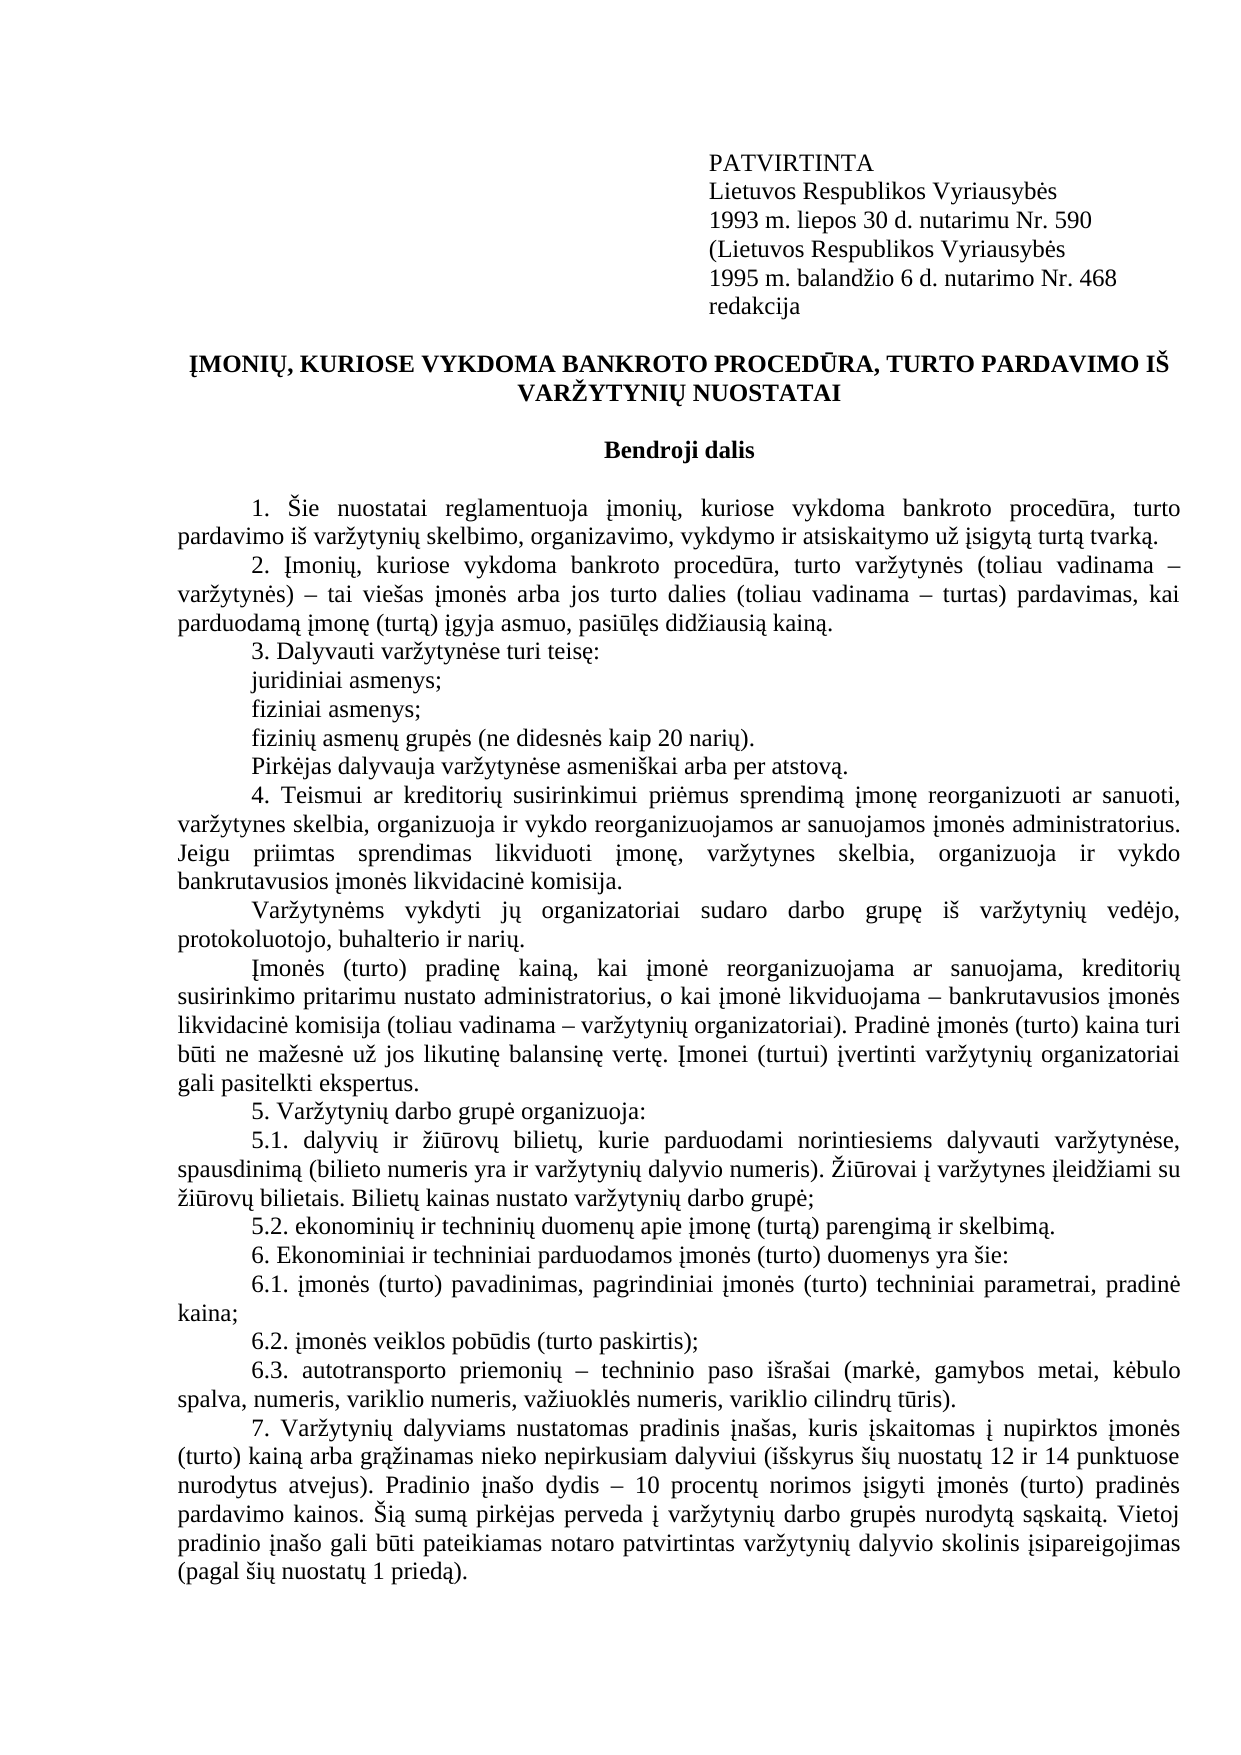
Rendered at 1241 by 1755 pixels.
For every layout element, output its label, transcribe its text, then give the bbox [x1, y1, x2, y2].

text 4. Teismui ar kreditorių susirinkimui priėmus sprendimą įmonę reorganizuoti ar sanuoti, varžytynes skelbia, organizuoja ir vykdo reorganizuojamos ar sanuojamos įmonės administratorius. Jeigu priimtas sprendimas likviduoti įmonę, varžytynes skelbia, organizuoja ir vykdo bankrutavusios įmonės likvidacinė komisija. [177, 780, 1181, 895]
text fiziniai asmenys; [177, 694, 1181, 723]
text 3. Dalyvauti varžytynėse turi teisę: [177, 636, 1181, 665]
text 6. Ekonominiai ir techniniai parduodamos įmonės (turto) duomenys yra šie: [177, 1240, 1181, 1269]
text (Lietuvos Respublikos Vyriausybės [177, 234, 1181, 263]
text Lietuvos Respublikos Vyriausybės [177, 176, 1181, 205]
text Varžytynėms vykdyti jų organizatoriai sudaro darbo grupę iš varžytynių vedėjo, protokoluotojo, buhalterio ir narių. [177, 895, 1181, 953]
text PATVIRTINTA [177, 148, 1181, 176]
text 5. Varžytynių darbo grupė organizuoja: [177, 1096, 1181, 1125]
text 6.2. įmonės veiklos pobūdis (turto paskirtis); [177, 1326, 1181, 1355]
text Pirkėjas dalyvauja varžytynėse asmeniškai arba per atstovą. [177, 751, 1181, 780]
text 5.2. ekonominių ir techninių duomenų apie įmonę (turtą) parengimą ir skelbimą. [177, 1211, 1181, 1240]
text Bendroji dalis [177, 435, 1181, 464]
text ĮMONIŲ, KURIOSE VYKDOMA BANKROTO PROCEDŪRA, TURTO PARDAVIMO IŠ VARŽYTYNIŲ NUOSTATAI [177, 349, 1181, 406]
text 5.1. dalyvių ir žiūrovų bilietų, kurie parduodami norintiesiems dalyvauti varžytynėse, spausdinimą (bilieto numeris yra ir varžytynių dalyvio numeris). Žiūrovai į varžytynes įleidžiami su žiūrovų bilietais. Bilietų kainas nustato varžytynių darbo grupė; [177, 1125, 1181, 1211]
text 1993 m. liepos 30 d. nutarimu Nr. 590 [177, 205, 1181, 234]
text redakcija [177, 291, 1181, 320]
text 6.3. autotransporto priemonių – techninio paso išrašai (markė, gamybos metai, kėbulo spalva, numeris, variklio numeris, važiuoklės numeris, variklio cilindrų tūris). [177, 1355, 1181, 1413]
text 6.1. įmonės (turto) pavadinimas, pagrindiniai įmonės (turto) techniniai parametrai, pradinė kaina; [177, 1269, 1181, 1326]
text 1995 m. balandžio 6 d. nutarimo Nr. 468 [177, 263, 1181, 291]
text fizinių asmenų grupės (ne didesnės kaip 20 narių). [177, 723, 1181, 751]
text 1. Šie nuostatai reglamentuoja įmonių, kuriose vykdoma bankroto procedūra, turto pardavimo iš varžytynių skelbimo, organizavimo, vykdymo ir atsiskaitymo už įsigytą turtą tvarką. [177, 493, 1181, 550]
text 7. Varžytynių dalyviams nustatomas pradinis įnašas, kuris įskaitomas į nupirktos įmonės (turto) kainą arba grąžinamas nieko nepirkusiam dalyviui (išskyrus šių nuostatų 12 ir 14 punktuose nurodytus atvejus). Pradinio įnašo dydis – 10 procentų norimos įsigyti įmonės (turto) pradinės pardavimo kainos. Šią sumą pirkėjas perveda į varžytynių darbo grupės nurodytą sąskaitą. Vietoj pradinio įnašo gali būti pateikiamas notaro patvirtintas varžytynių dalyvio skolinis įsipareigojimas (pagal šių nuostatų 1 priedą). [177, 1413, 1181, 1585]
text juridiniai asmenys; [177, 665, 1181, 694]
text Įmonės (turto) pradinę kainą, kai įmonė reorganizuojama ar sanuojama, kreditorių susirinkimo pritarimu nustato administratorius, o kai įmonė likviduojama – bankrutavusios įmonės likvidacinė komisija (toliau vadinama – varžytynių organizatoriai). Pradinė įmonės (turto) kaina turi būti ne mažesnė už jos likutinę balansinę vertę. Įmonei (turtui) įvertinti varžytynių organizatoriai gali pasitelkti ekspertus. [177, 953, 1181, 1096]
text 2. Įmonių, kuriose vykdoma bankroto procedūra, turto varžytynės (toliau vadinama – varžytynės) – tai viešas įmonės arba jos turto dalies (toliau vadinama – turtas) pardavimas, kai parduodamą įmonę (turtą) įgyja asmuo, pasiūlęs didžiausią kainą. [177, 550, 1181, 636]
